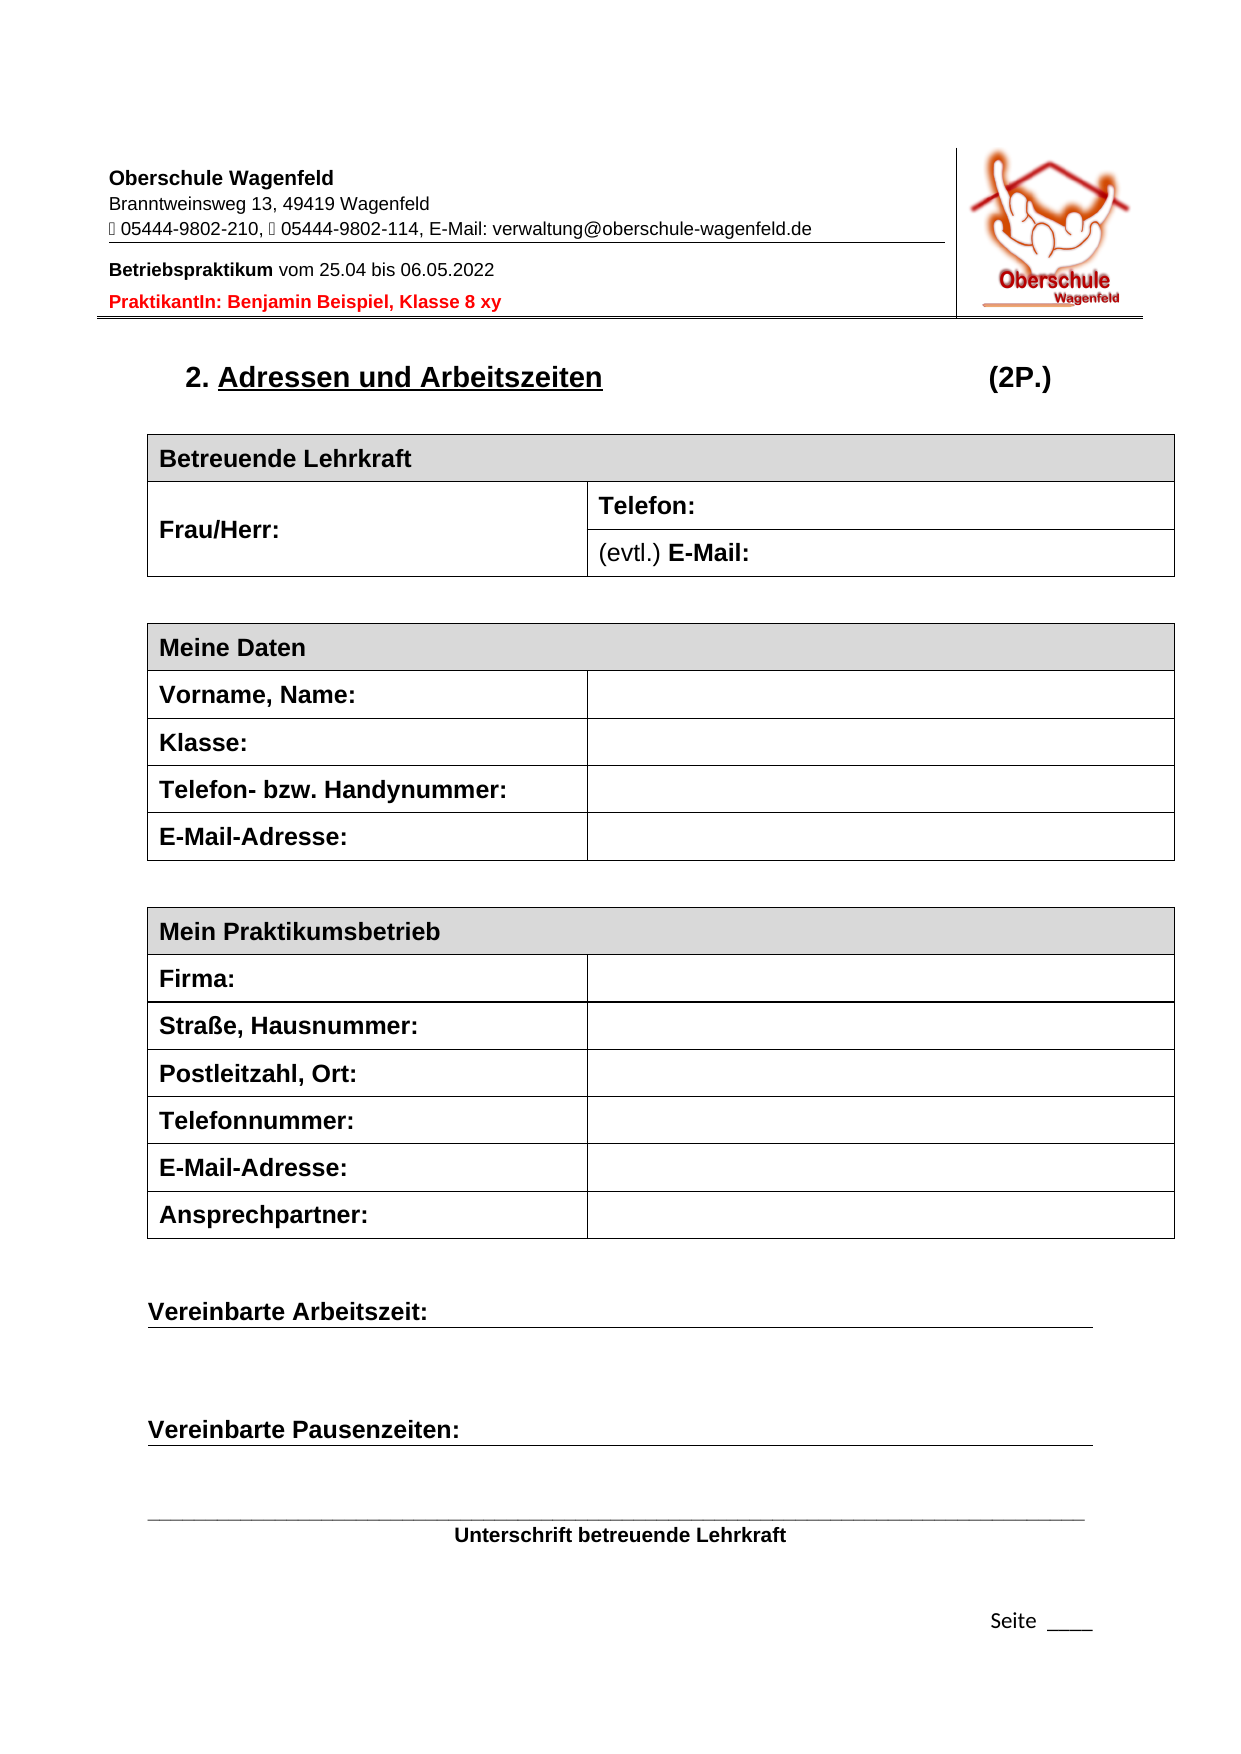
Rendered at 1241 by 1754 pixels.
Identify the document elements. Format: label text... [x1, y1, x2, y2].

table_cell (evtl.) E-Mail: [588, 530, 1174, 576]
table_cell Meine Daten [148, 624, 1174, 670]
table_cell [588, 671, 1174, 718]
table_cell Telefon- bzw. Handynummer: [148, 766, 587, 812]
text Vereinbarte Pausenzeiten: [148, 1414, 1093, 1445]
table_cell Firma: [148, 955, 587, 1001]
table_cell [588, 719, 1174, 765]
table_cell Postleitzahl, Ort: [148, 1050, 587, 1096]
table_cell E-Mail-Adresse: [148, 1144, 587, 1191]
table_cell E-Mail-Adresse: [148, 813, 587, 859]
text Vereinbarte Arbeitszeit: [148, 1296, 1093, 1327]
table_cell [588, 955, 1174, 1001]
table_cell [588, 766, 1174, 812]
table_cell Mein Praktikumsbetrieb [148, 908, 1174, 954]
table_cell Telefonnummer: [148, 1097, 587, 1143]
table_cell [588, 1192, 1174, 1238]
table_cell [588, 1144, 1174, 1191]
table_cell [148, 577, 587, 623]
table_cell [148, 861, 587, 907]
table_cell [588, 1003, 1174, 1049]
table_cell Frau/Herr: [148, 482, 587, 576]
table_cell Klasse: [148, 719, 587, 765]
table_cell Vorname, Name: [148, 671, 587, 718]
table_cell [587, 861, 1174, 907]
table_cell [587, 577, 1174, 623]
text Unterschrift betreuende Lehrkraft [148, 1523, 1093, 1547]
table_cell Straße, Hausnummer: [148, 1003, 587, 1049]
table_cell Ansprechpartner: [148, 1192, 587, 1238]
text 2. Adressen und Arbeitszeiten (2P.) [185, 360, 1093, 393]
table_cell [588, 1097, 1174, 1143]
table_cell [588, 1050, 1174, 1096]
table_cell [588, 813, 1174, 859]
text _________________________________________________________________________________ [148, 1499, 1101, 1523]
table_cell Telefon: [588, 482, 1174, 528]
table_header Betreuende Lehrkraft [148, 435, 1174, 481]
